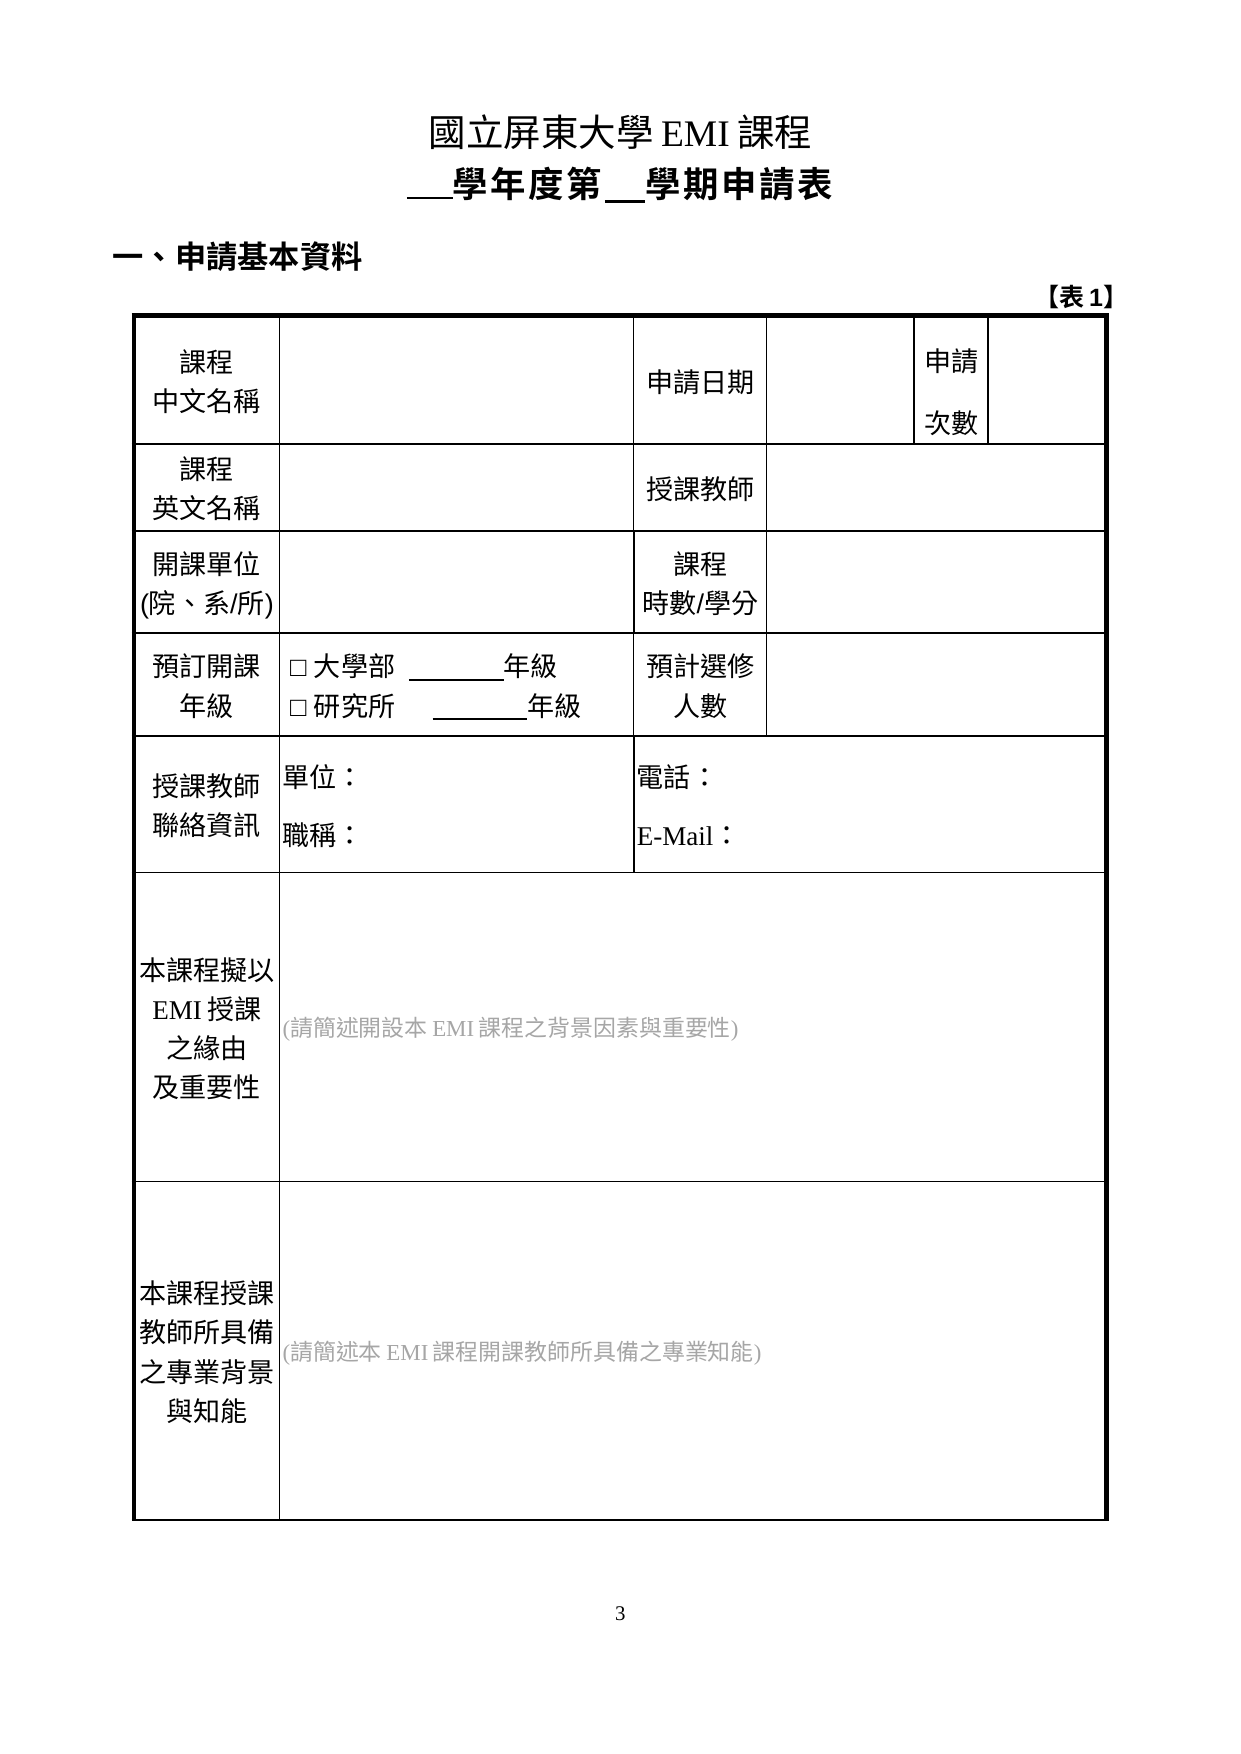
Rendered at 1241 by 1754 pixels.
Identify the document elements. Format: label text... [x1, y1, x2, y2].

table_cell [767, 634, 1104, 735]
table_header 申請次數 [915, 318, 987, 443]
table_header [280, 318, 633, 443]
table_cell [280, 445, 633, 530]
text 國立屏東大學EMI課程 [112, 88, 1128, 151]
table_header [989, 318, 1104, 443]
table_cell [767, 445, 1104, 530]
table_cell 預訂開課 年級 [136, 634, 279, 735]
table_cell 開課單位 (院、系/所) [136, 532, 279, 632]
table_cell 課程 時數/學分 [635, 532, 766, 632]
table_cell 電話： E-Mail： [635, 737, 1104, 872]
text 學年度第 學期申請表 [112, 151, 1115, 213]
table_cell 預計選修人數 [634, 634, 766, 735]
table_header 申請日期 [634, 318, 766, 443]
table_cell 本課程擬以EMI授課 之緣由 及重要性 [136, 873, 279, 1181]
text 【表1】 [137, 277, 1128, 313]
table_cell 授課教師 聯絡資訊 [136, 737, 279, 872]
table_cell 授課教師 [634, 445, 766, 530]
text 一、申請基本資料 [112, 232, 1128, 277]
table_cell 本課程授課教師所具備之專業背景與知能 [136, 1182, 279, 1519]
table_cell 課程 英文名稱 [136, 445, 279, 530]
table_header 課程 中文名稱 [136, 318, 279, 443]
table_header [767, 318, 913, 443]
table_cell 單位： 職稱： [280, 737, 633, 872]
table_cell [767, 532, 1104, 632]
table_cell (請簡述開設本EMI課程之背景因素與重要性) [280, 873, 1104, 1181]
table_cell [280, 532, 633, 632]
table_cell □ 大學部 年級 □ 研究所 年級 [280, 634, 633, 735]
table_cell (請簡述本EMI課程開課教師所具備之專業知能) [280, 1182, 1104, 1519]
